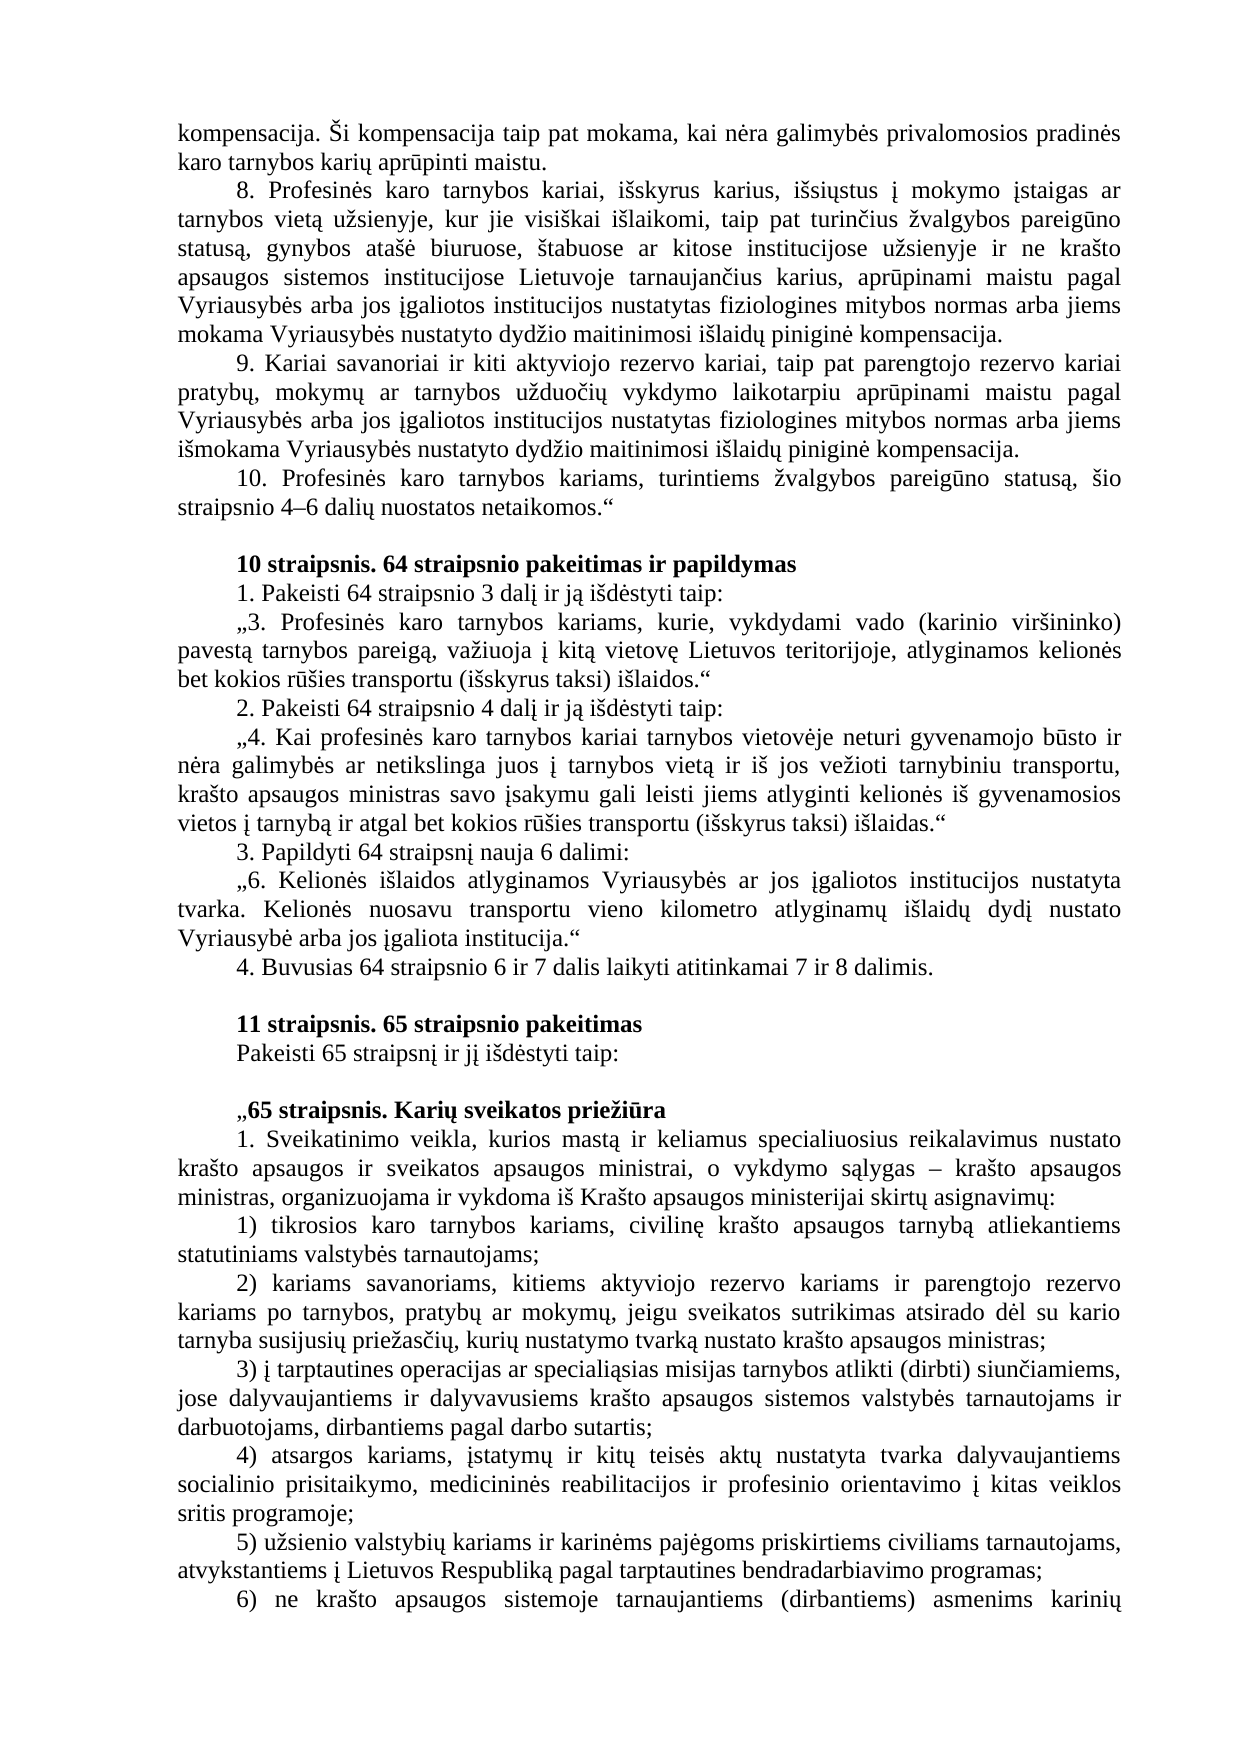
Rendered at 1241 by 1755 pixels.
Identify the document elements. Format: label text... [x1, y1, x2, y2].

text 10. Profesinės karo tarnybos kariams, turintiems žvalgybos pareigūno statusą, šio straipsnio 4–6 dalių nuostatos netaikomos.“ [177, 463, 1122, 521]
text „65 straipsnis. Karių sveikatos priežiūra [177, 1096, 1122, 1124]
text 1) tikrosios karo tarnybos kariams, civilinę krašto apsaugos tarnybą atliekantiems statutiniams valstybės tarnautojams; [177, 1211, 1122, 1268]
text 3) į tarptautines operacijas ar specialiąsias misijas tarnybos atlikti (dirbti) siunčiamiems, jose dalyvaujantiems ir dalyvavusiems krašto apsaugos sistemos valstybės tarnautojams ir darbuotojams, dirbantiems pagal darbo sutartis; [177, 1354, 1122, 1441]
text 2) kariams savanoriams, kitiems aktyviojo rezervo kariams ir parengtojo rezervo kariams po tarnybos, pratybų ar mokymų, jeigu sveikatos sutrikimas atsirado dėl su kario tarnyba susijusių priežasčių, kurių nustatymo tvarką nustato krašto apsaugos ministras; [177, 1268, 1122, 1354]
text Pakeisti 65 straipsnį ir jį išdėstyti taip: [177, 1038, 1122, 1067]
text 8. Profesinės karo tarnybos kariai, išskyrus karius, išsiųstus į mokymo įstaigas ar tarnybos vietą užsienyje, kur jie visiškai išlaikomi, taip pat turinčius žvalgybos pareigūno statusą, gynybos atašė biuruose, štabuose ar kitose institucijose užsienyje ir ne krašto apsaugos sistemos institucijose Lietuvoje tarnaujančius karius, aprūpinami maistu pagal Vyriausybės arba jos įgaliotos institucijos nustatytas fiziologines mitybos normas arba jiems mokama Vyriausybės nustatyto dydžio maitinimosi išlaidų piniginė kompensacija. [177, 176, 1122, 348]
text „4. Kai profesinės karo tarnybos kariai tarnybos vietovėje neturi gyvenamojo būsto ir nėra galimybės ar netikslinga juos į tarnybos vietą ir iš jos vežioti tarnybiniu transportu, krašto apsaugos ministras savo įsakymu gali leisti jiems atlyginti kelionės iš gyvenamosios vietos į tarnybą ir atgal bet kokios rūšies transportu (išskyrus taksi) išlaidas.“ [177, 722, 1122, 837]
text „6. Kelionės išlaidos atlyginamos Vyriausybės ar jos įgaliotos institucijos nustatyta tvarka. Kelionės nuosavu transportu vieno kilometro atlyginamų išlaidų dydį nustato Vyriausybė arba jos įgaliota institucija.“ [177, 866, 1122, 952]
text 9. Kariai savanoriai ir kiti aktyviojo rezervo kariai, taip pat parengtojo rezervo kariai pratybų, mokymų ar tarnybos užduočių vykdymo laikotarpiu aprūpinami maistu pagal Vyriausybės arba jos įgaliotos institucijos nustatytas fiziologines mitybos normas arba jiems išmokama Vyriausybės nustatyto dydžio maitinimosi išlaidų piniginė kompensacija. [177, 348, 1122, 463]
text 6) ne krašto apsaugos sistemoje tarnaujantiems (dirbantiems) asmenims karinių [177, 1584, 1122, 1613]
text 1. Pakeisti 64 straipsnio 3 dalį ir ją išdėstyti taip: [177, 578, 1122, 607]
text 3. Papildyti 64 straipsnį nauja 6 dalimi: [177, 837, 1122, 866]
text kompensacija. Ši kompensacija taip pat mokama, kai nėra galimybės privalomosios pradinės karo tarnybos karių aprūpinti maistu. [177, 118, 1122, 176]
text 1. Sveikatinimo veikla, kurios mastą ir keliamus specialiuosius reikalavimus nustato krašto apsaugos ir sveikatos apsaugos ministrai, o vykdymo sąlygas – krašto apsaugos ministras, organizuojama ir vykdoma iš Krašto apsaugos ministerijai skirtų asignavimų: [177, 1124, 1122, 1211]
text 5) užsienio valstybių kariams ir karinėms pajėgoms priskirtiems civiliams tarnautojams, atvykstantiems į Lietuvos Respubliką pagal tarptautines bendradarbiavimo programas; [177, 1527, 1122, 1584]
text 4. Buvusias 64 straipsnio 6 ir 7 dalis laikyti atitinkamai 7 ir 8 dalimis. [177, 952, 1122, 981]
text 4) atsargos kariams, įstatymų ir kitų teisės aktų nustatyta tvarka dalyvaujantiems socialinio prisitaikymo, medicininės reabilitacijos ir profesinio orientavimo į kitas veiklos sritis programoje; [177, 1441, 1122, 1527]
text 10 straipsnis. 64 straipsnio pakeitimas ir papildymas [177, 549, 1122, 578]
text 11 straipsnis. 65 straipsnio pakeitimas [177, 1009, 1122, 1038]
text „3. Profesinės karo tarnybos kariams, kurie, vykdydami vado (karinio viršininko) pavestą tarnybos pareigą, važiuoja į kitą vietovę Lietuvos teritorijoje, atlyginamos kelionės bet kokios rūšies transportu (išskyrus taksi) išlaidos.“ [177, 607, 1122, 693]
text 2. Pakeisti 64 straipsnio 4 dalį ir ją išdėstyti taip: [177, 693, 1122, 722]
